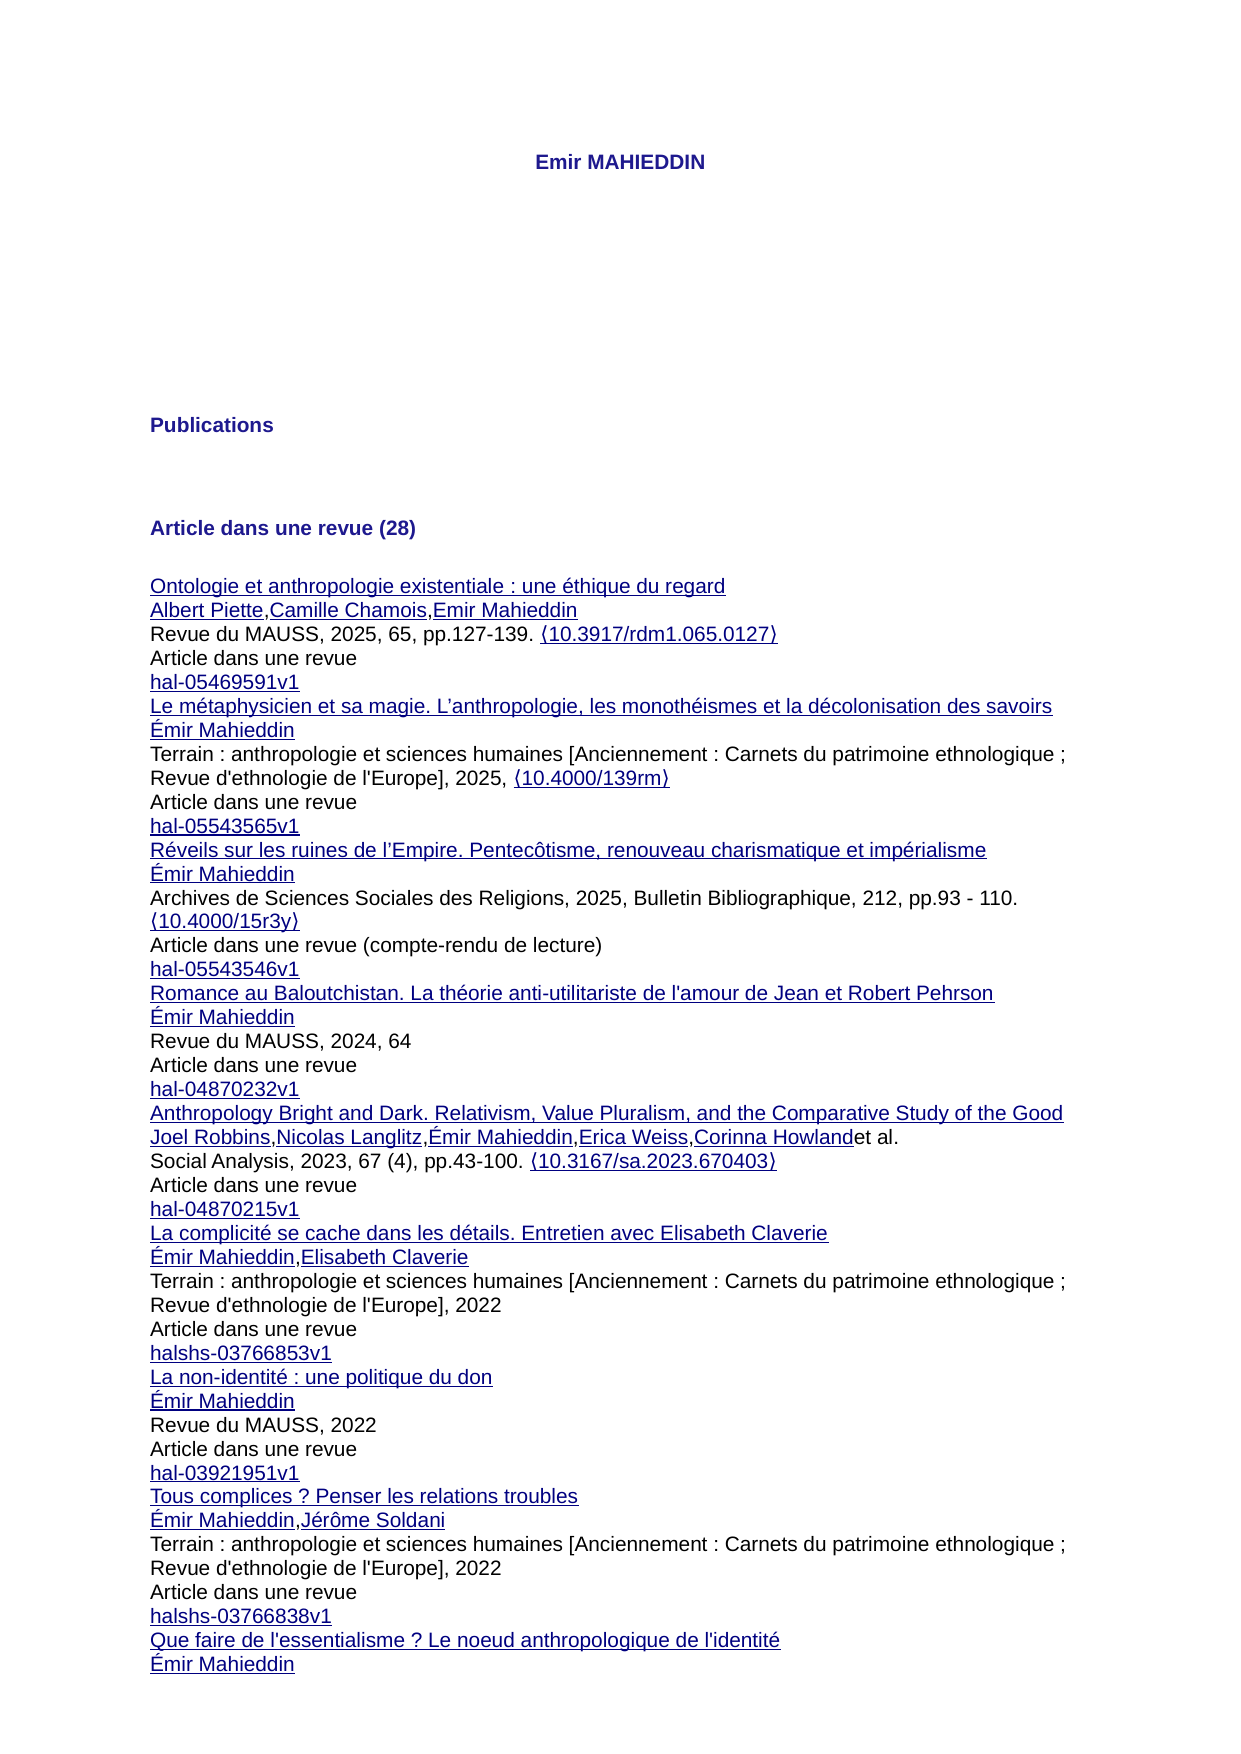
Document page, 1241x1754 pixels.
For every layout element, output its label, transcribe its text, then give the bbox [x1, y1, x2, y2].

subtitle Article dans une revue (28) [150, 516, 1090, 539]
subtitle Publications [150, 412, 1090, 436]
table_cell Tous complices ? Penser les relations troubles Émir Mahieddin,Jérôme Soldani Terrain : anthropologie et sciences humaines [Anciennement : Carnets du patrimoine ethnologique ; Revue d'ethnologie de l'Europe], 2022 Article dans une revue halshs-03766838v1 [150, 1484, 1090, 1628]
table_cell Réveils sur les ruines de l’Empire. Pentecôtisme, renouveau charismatique et impérialisme Émir Mahieddin Archives de Sciences Sociales des Religions, 2025, Bulletin Bibliographique, 212, pp.93 - 110. ⟨10.4000/15r3y⟩ Article dans une revue (compte-rendu de lecture) hal-05543546v1 [150, 838, 1090, 981]
table_cell Que faire de l'essentialisme ? Le noeud anthropologique de l'identité Émir Mahieddin [150, 1628, 1090, 1676]
table_cell La complicité se cache dans les détails. Entretien avec Elisabeth Claverie Émir Mahieddin,Elisabeth Claverie Terrain : anthropologie et sciences humaines [Anciennement : Carnets du patrimoine ethnologique ; Revue d'ethnologie de l'Europe], 2022 Article dans une revue halshs-03766853v1 [150, 1221, 1090, 1364]
table_header Ontologie et anthropologie existentiale : une éthique du regard Albert Piette,Camille Chamois,Emir Mahieddin Revue du MAUSS, 2025, 65, pp.127-139. ⟨10.3917/rdm1.065.0127⟩ Article dans une revue hal-05469591v1 [150, 574, 1090, 694]
table_cell Le métaphysicien et sa magie. L’anthropologie, les monothéismes et la décolonisation des savoirs Émir Mahieddin Terrain : anthropologie et sciences humaines [Anciennement : Carnets du patrimoine ethnologique ; Revue d'ethnologie de l'Europe], 2025, ⟨10.4000/139rm⟩ Article dans une revue hal-05543565v1 [150, 694, 1090, 837]
table_cell La non-identité : une politique du don Émir Mahieddin Revue du MAUSS, 2022 Article dans une revue hal-03921951v1 [150, 1365, 1090, 1484]
table_cell Anthropology Bright and Dark. Relativism, Value Pluralism, and the Comparative Study of the Good Joel Robbins,Nicolas Langlitz,Émir Mahieddin,Erica Weiss,Corinna Howlandet al. Social Analysis, 2023, 67 (4), pp.43-100. ⟨10.3167/sa.2023.670403⟩ Article dans une revue hal-04870215v1 [150, 1101, 1090, 1221]
table_cell Romance au Baloutchistan. La théorie anti-utilitariste de l'amour de Jean et Robert Pehrson Émir Mahieddin Revue du MAUSS, 2024, 64 Article dans une revue hal-04870232v1 [150, 981, 1090, 1101]
subtitle Emir MAHIEDDIN [150, 150, 1090, 174]
